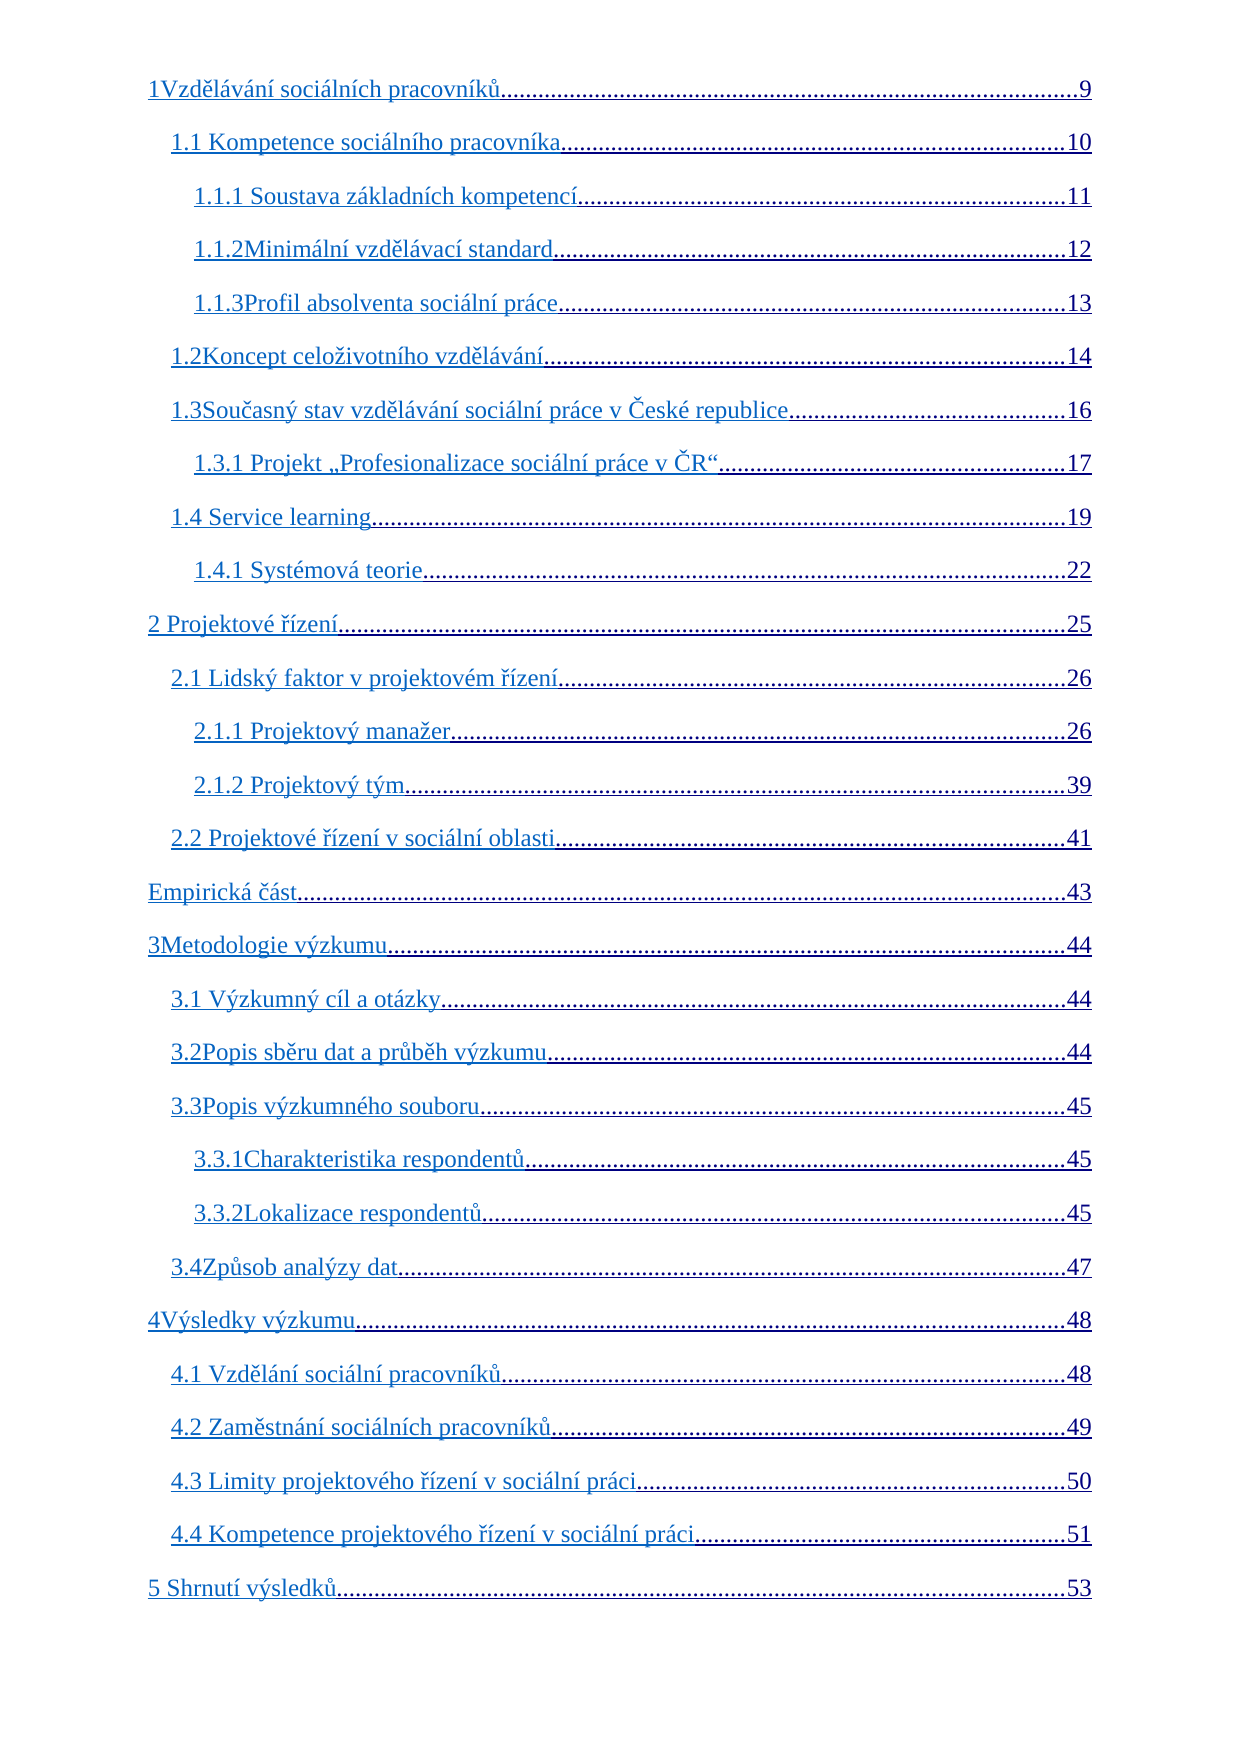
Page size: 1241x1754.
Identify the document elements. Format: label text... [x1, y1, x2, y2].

text 4.1 Vzdělání sociální pracovníků 48 [171, 1359, 1093, 1387]
text 4 Výsledky výzkumu 48 [148, 1305, 1093, 1334]
text 2 Projektové řízení 25 [148, 609, 1093, 638]
text 3.3.1 Charakteristika respondentů 45 [193, 1144, 1093, 1173]
text 1.2 Koncept celoživotního vzdělávání 14 [171, 341, 1093, 370]
text 4.3 Limity projektového řízení v sociální práci 50 [171, 1466, 1093, 1494]
text 5 Shrnutí výsledků 53 [148, 1573, 1093, 1602]
text 3.1 Výzkumný cíl a otázky 44 [171, 984, 1093, 1013]
text 3.2 Popis sběru dat a průběh výzkumu 44 [171, 1037, 1093, 1066]
text 3.4 Způsob analýzy dat 47 [171, 1252, 1093, 1280]
text 1 Vzdělávání sociálních pracovníků 9 [148, 74, 1093, 102]
text 3.3 Popis výzkumného souboru 45 [171, 1091, 1093, 1120]
text 2.1 Lidský faktor v projektovém řízení 26 [171, 663, 1093, 691]
text 1.1.2 Minimální vzdělávací standard 12 [193, 234, 1093, 263]
text 4.4 Kompetence projektového řízení v sociální práci 51 [171, 1519, 1093, 1548]
text 1.1.3 Profil absolventa sociální práce 13 [193, 288, 1093, 317]
text 1.3.1 Projekt „Profesionalizace sociální práce v ČR“ 17 [193, 448, 1093, 477]
text 1.4.1 Systémová teorie 22 [193, 556, 1093, 584]
text 2.1.2 Projektový tým 39 [193, 770, 1093, 798]
text 3.3.2 Lokalizace respondentů 45 [193, 1198, 1093, 1227]
text 1.3 Současný stav vzdělávání sociální práce v České republice 16 [171, 395, 1093, 424]
text 2.2 Projektové řízení v sociální oblasti 41 [171, 823, 1093, 852]
text 3 Metodologie výzkumu 44 [148, 930, 1093, 959]
text 4.2 Zaměstnání sociálních pracovníků 49 [171, 1412, 1093, 1441]
text 1.4 Service learning 19 [171, 502, 1093, 531]
text 1.1 Kompetence sociálního pracovníka 10 [171, 127, 1093, 156]
text Empirická část 43 [148, 877, 1093, 906]
text 1.1.1 Soustava základních kompetencí 11 [193, 181, 1093, 209]
text 2.1.1 Projektový manažer 26 [193, 716, 1093, 745]
